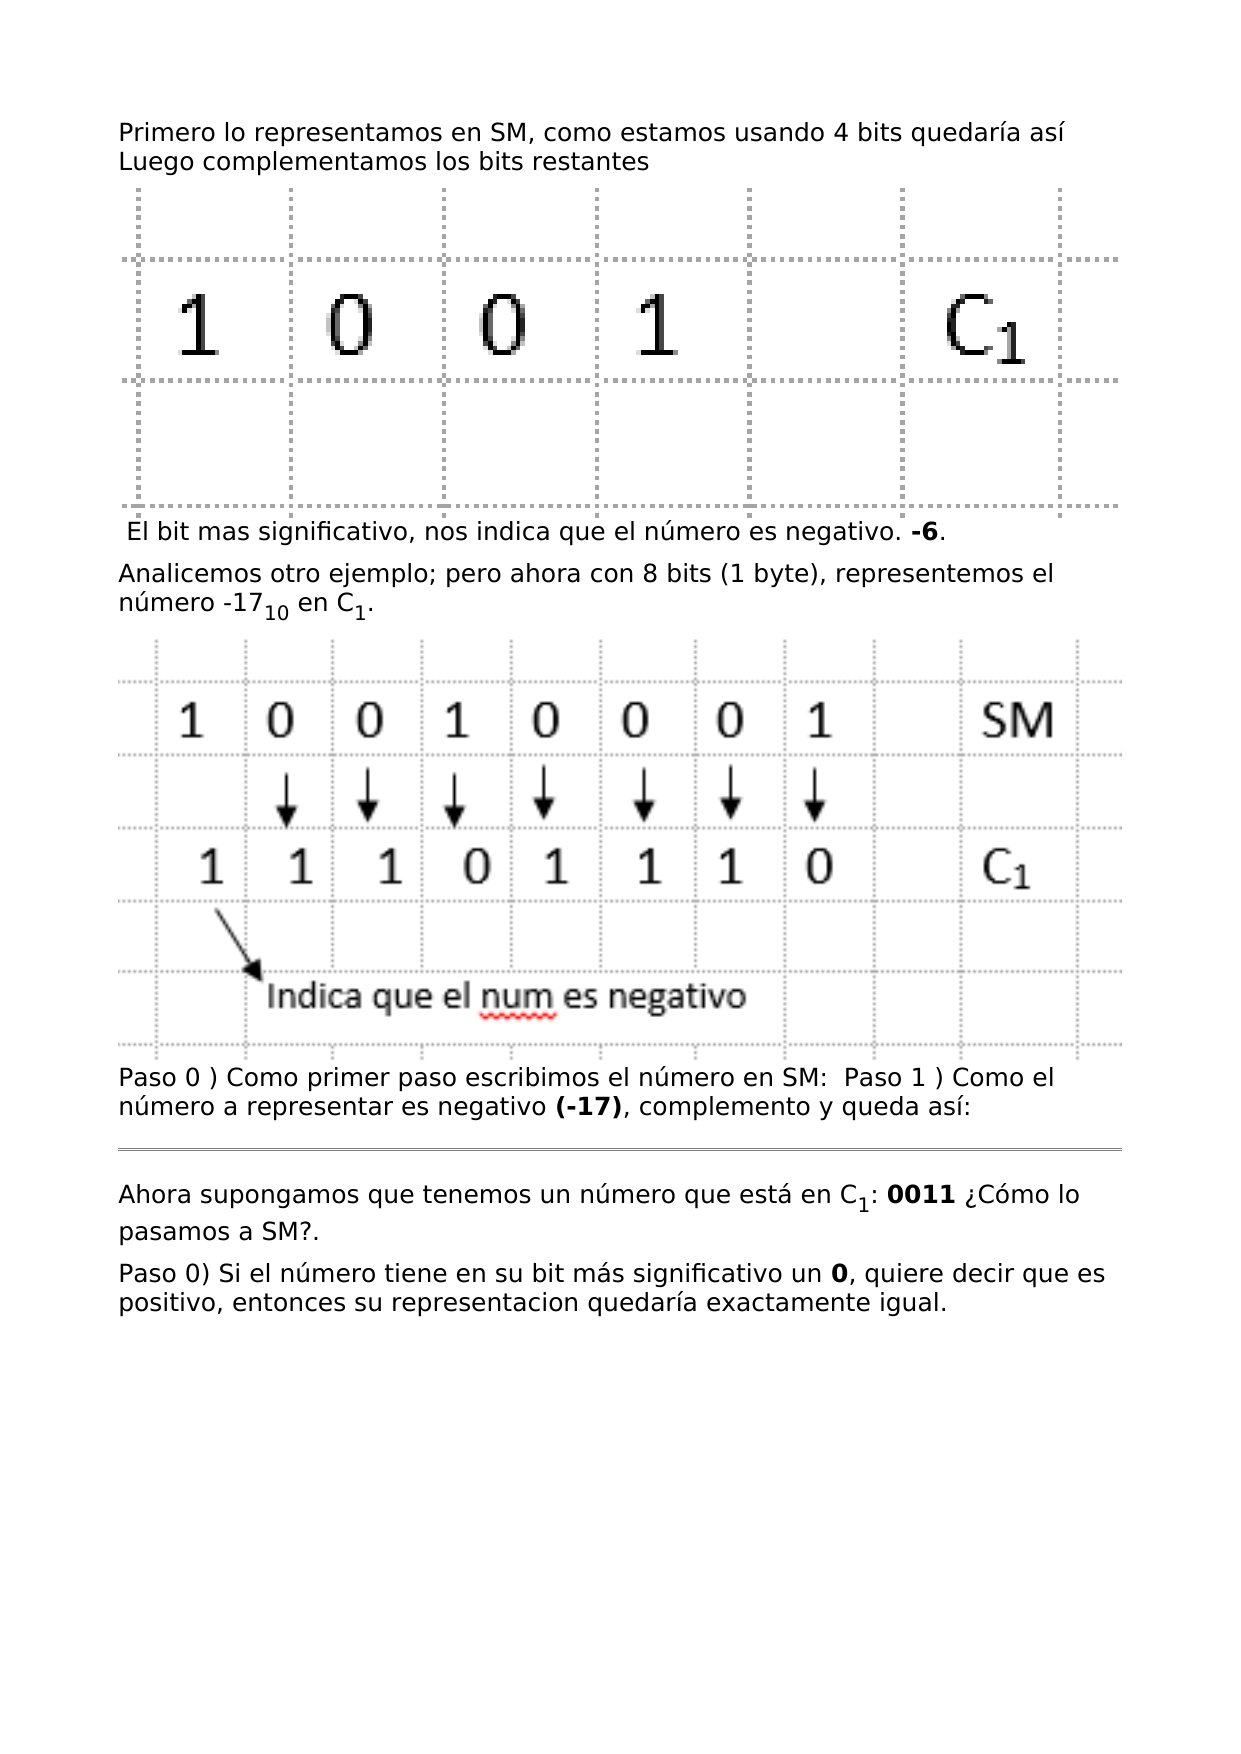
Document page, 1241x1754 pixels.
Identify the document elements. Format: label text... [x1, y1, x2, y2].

text Ahora supongamos que tenemos un número que está en C1: 0011 ¿Cómo lo pasamos a SM?. [118, 1180, 1122, 1247]
picture [118, 638, 1123, 1063]
text Paso 0) Si el número tiene en su bit más significativo un 0, quiere decir que es positivo, entonces su representacion quedaría exactamente igual. [118, 1259, 1122, 1318]
text El bit mas significativo, nos indica que el número es negativo. -6. [118, 518, 1122, 546]
picture [118, 188, 1123, 518]
text Paso 0 ) Como primer paso escribimos el número en SM: Paso 1 ) Como el número a representar es negativo (-17), complemento y queda así: [118, 1063, 1122, 1121]
text Primero lo representamos en SM, como estamos usando 4 bits quedaría así Luego complementamos los bits restantes [118, 118, 1122, 176]
text Analicemos otro ejemplo; pero ahora con 8 bits (1 byte), representemos el número -1710 en C1. [118, 559, 1122, 626]
